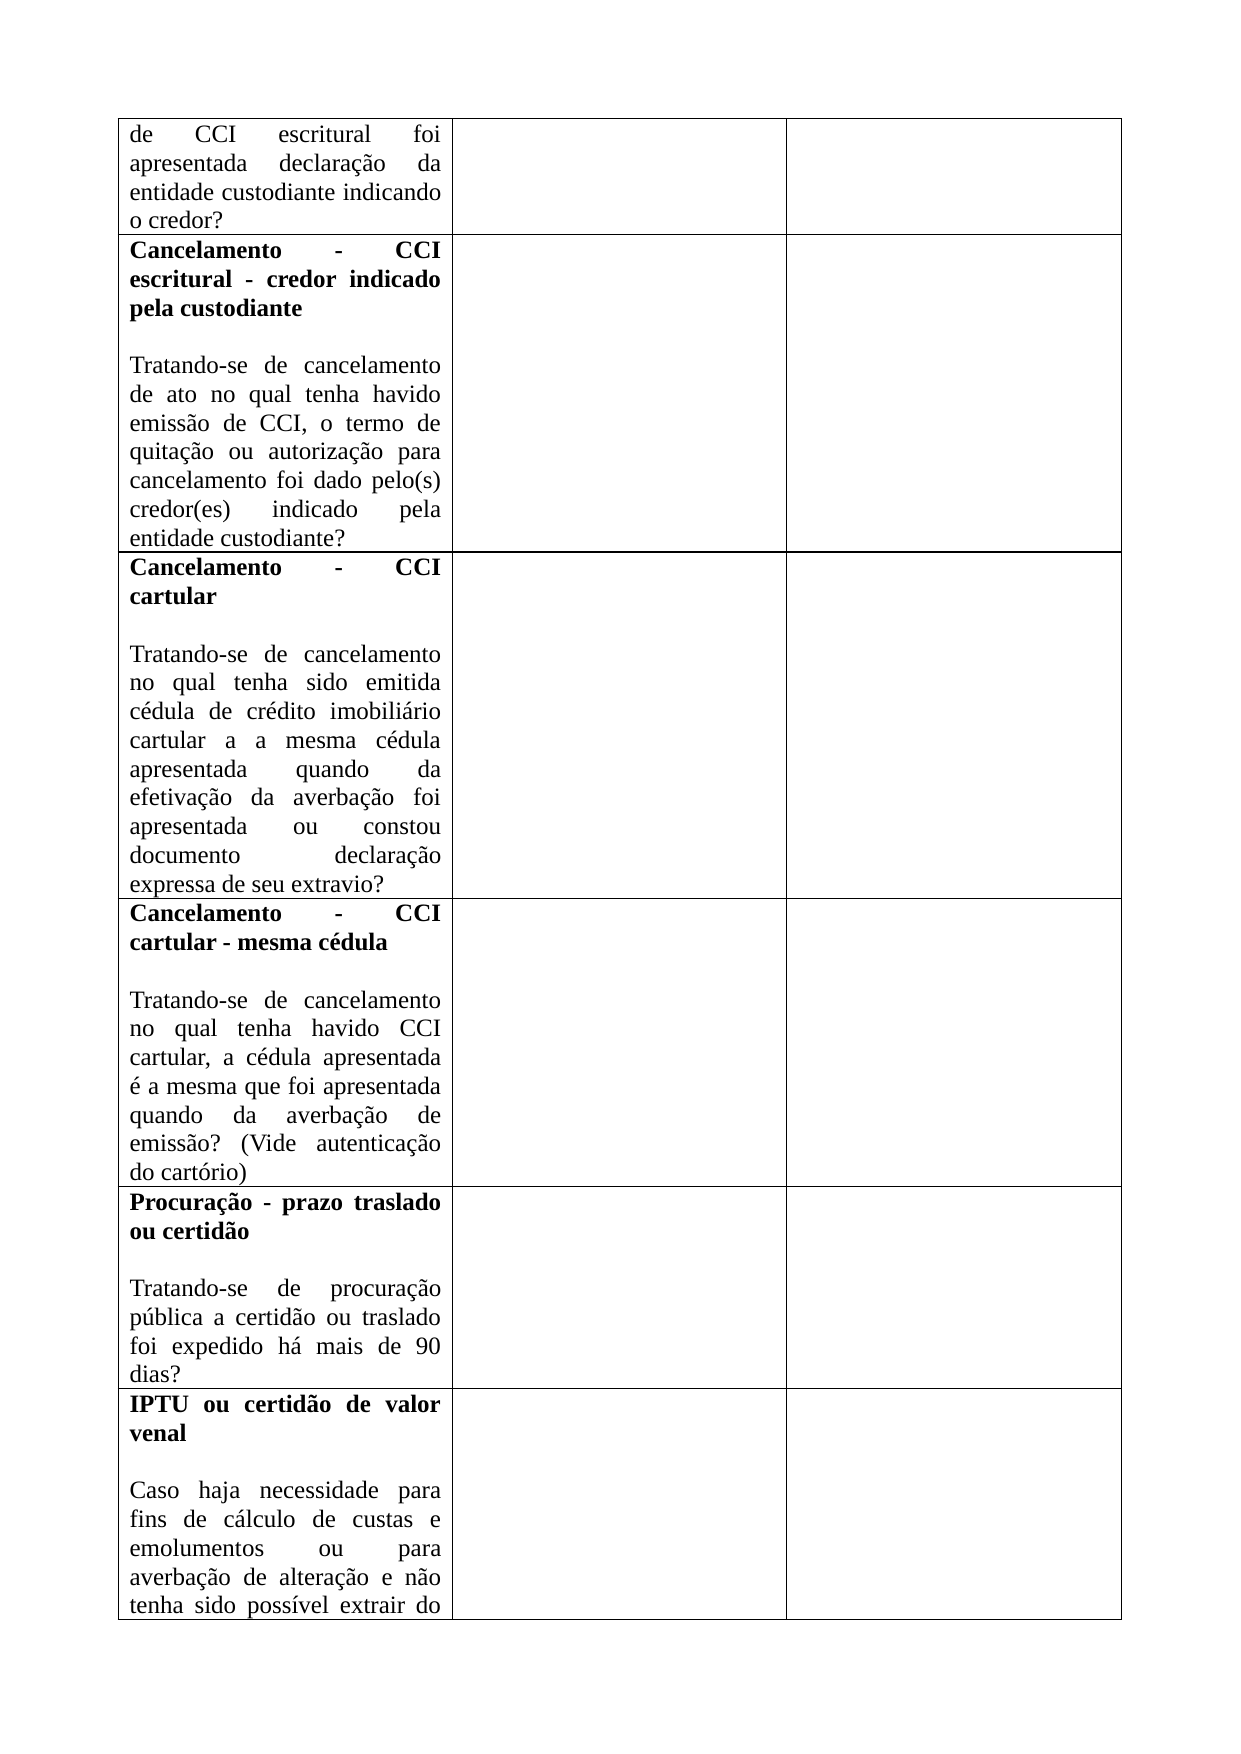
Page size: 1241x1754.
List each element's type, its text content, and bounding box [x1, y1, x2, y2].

table_cell [453, 899, 786, 1186]
table_cell [453, 553, 786, 897]
table_cell [787, 553, 1121, 897]
table_cell Procuração - prazo traslado ou certidão Tratando-se de procuração pública a certidão ou traslado foi expedido há mais de 90 dias? [119, 1187, 452, 1388]
table_cell Cancelamento - CCI escritural - credor indicado pela custodiante Tratando-se de cancelamento de ato no qual tenha havido emissão de CCI, o termo de quitação ou autorização para cancelamento foi dado pelo(s) credor(es) indicado pela entidade custodiante? [119, 235, 452, 551]
table_cell IPTU ou certidão de valor venal Caso haja necessidade para fins de cálculo de custas e emolumentos ou para averbação de alteração e não tenha sido possível extrair do [119, 1389, 452, 1619]
table_cell [787, 899, 1121, 1186]
table_cell [787, 119, 1121, 234]
table_cell de CCI escritural foi apresentada declaração da entidade custodiante indicando o credor? [119, 119, 452, 234]
table_cell [453, 119, 786, 234]
table_cell [453, 1187, 786, 1388]
table_cell [453, 235, 786, 551]
table_cell [787, 1389, 1121, 1619]
table_cell Cancelamento - CCI cartular Tratando-se de cancelamento no qual tenha sido emitida cédula de crédito imobiliário cartular a a mesma cédula apresentada quando da efetivação da averbação foi apresentada ou constou documento declaração expressa de seu extravio? [119, 553, 452, 897]
table_cell [787, 235, 1121, 551]
table_cell [453, 1389, 786, 1619]
table_cell [787, 1187, 1121, 1388]
table_cell Cancelamento - CCI cartular - mesma cédula Tratando-se de cancelamento no qual tenha havido CCI cartular, a cédula apresentada é a mesma que foi apresentada quando da averbação de emissão? (Vide autenticação do cartório) [119, 899, 452, 1186]
